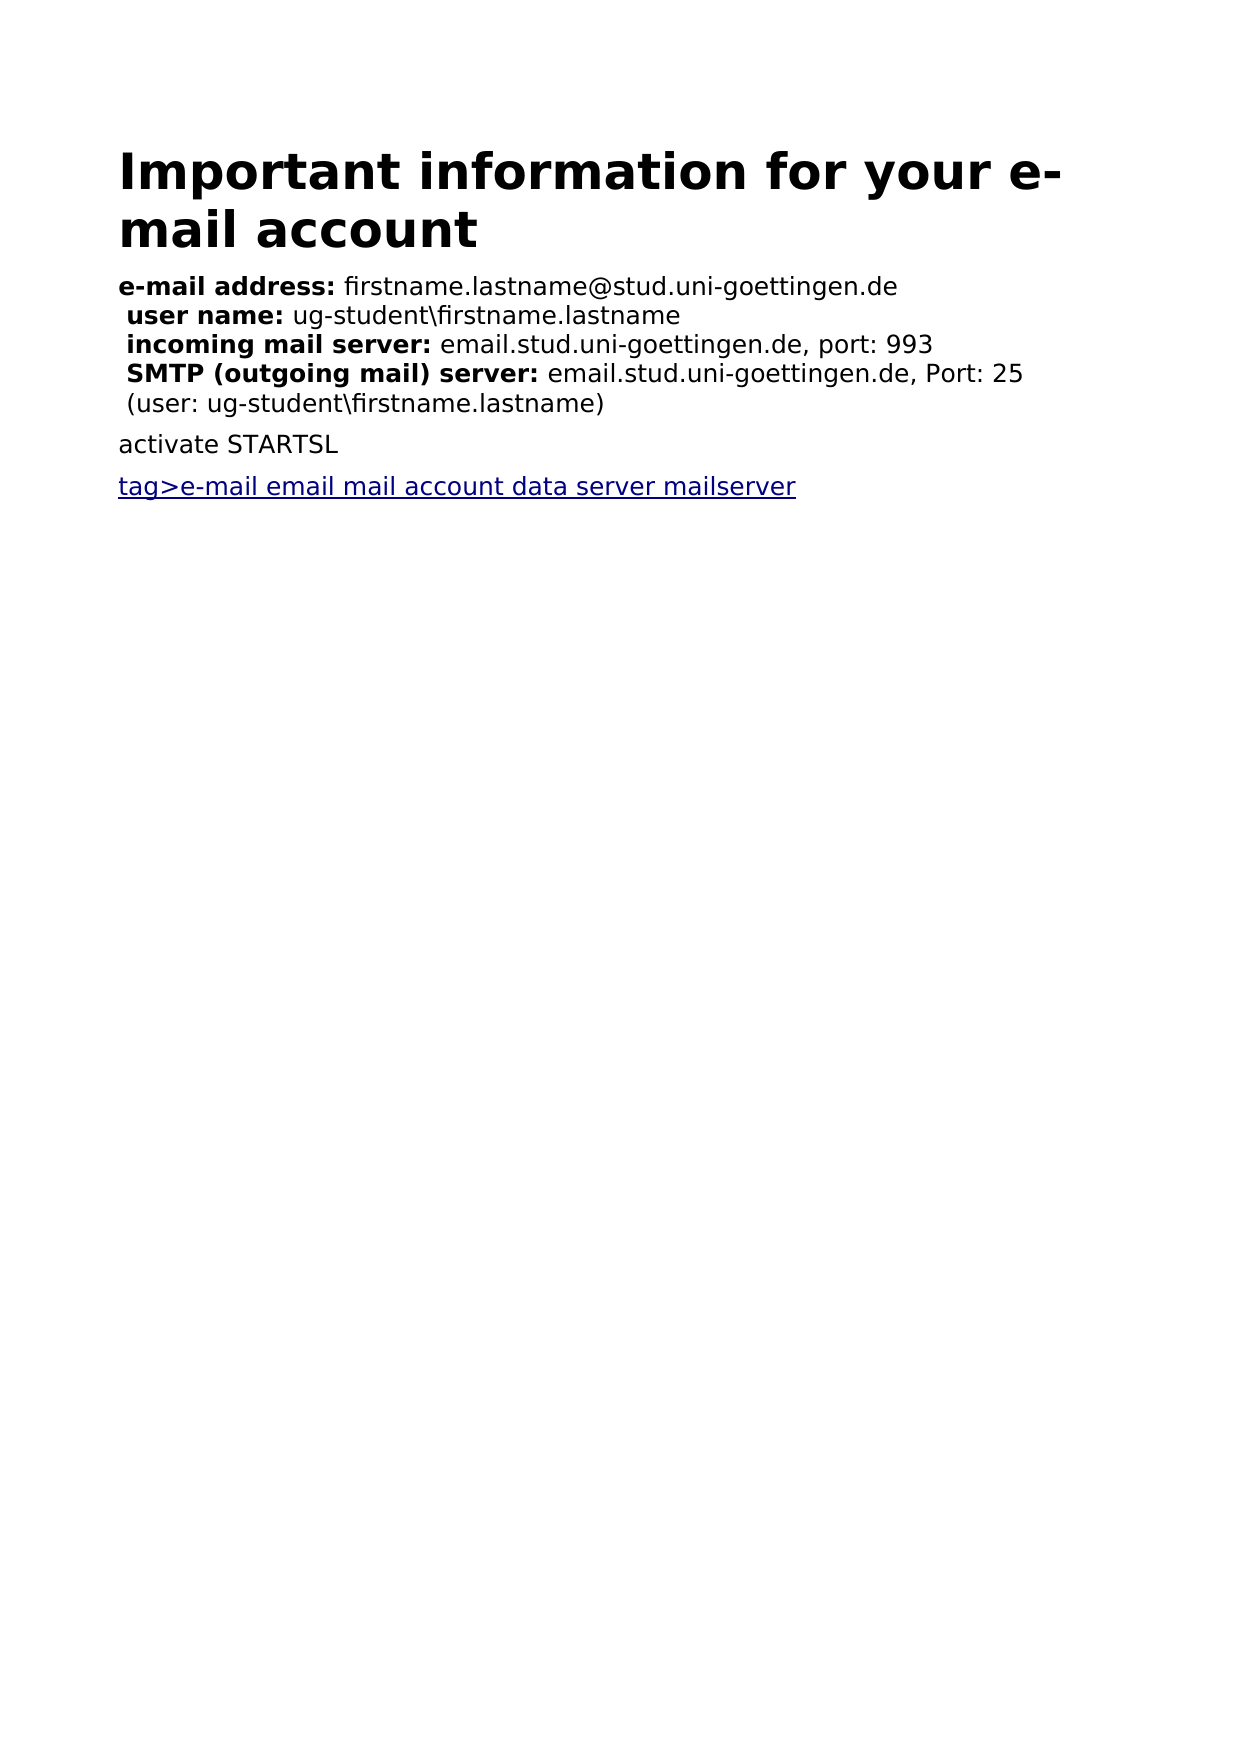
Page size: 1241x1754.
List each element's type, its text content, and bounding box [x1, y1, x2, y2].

text activate STARTSL [118, 430, 1122, 459]
text tag>e-mail email mail account data server mailserver [118, 472, 1122, 501]
text e-mail address: firstname.lastname@stud.uni-goettingen.de user name: ug-student\firstname.lastname incoming mail server: email.stud.uni-goettingen.de, port: 993 SMTP (outgoing mail) server: email.stud.uni-goettingen.de, Port: 25 (user: ug-student\firstname.lastname) [118, 272, 1122, 418]
subtitle Important information for your e-mail account [118, 143, 1122, 259]
